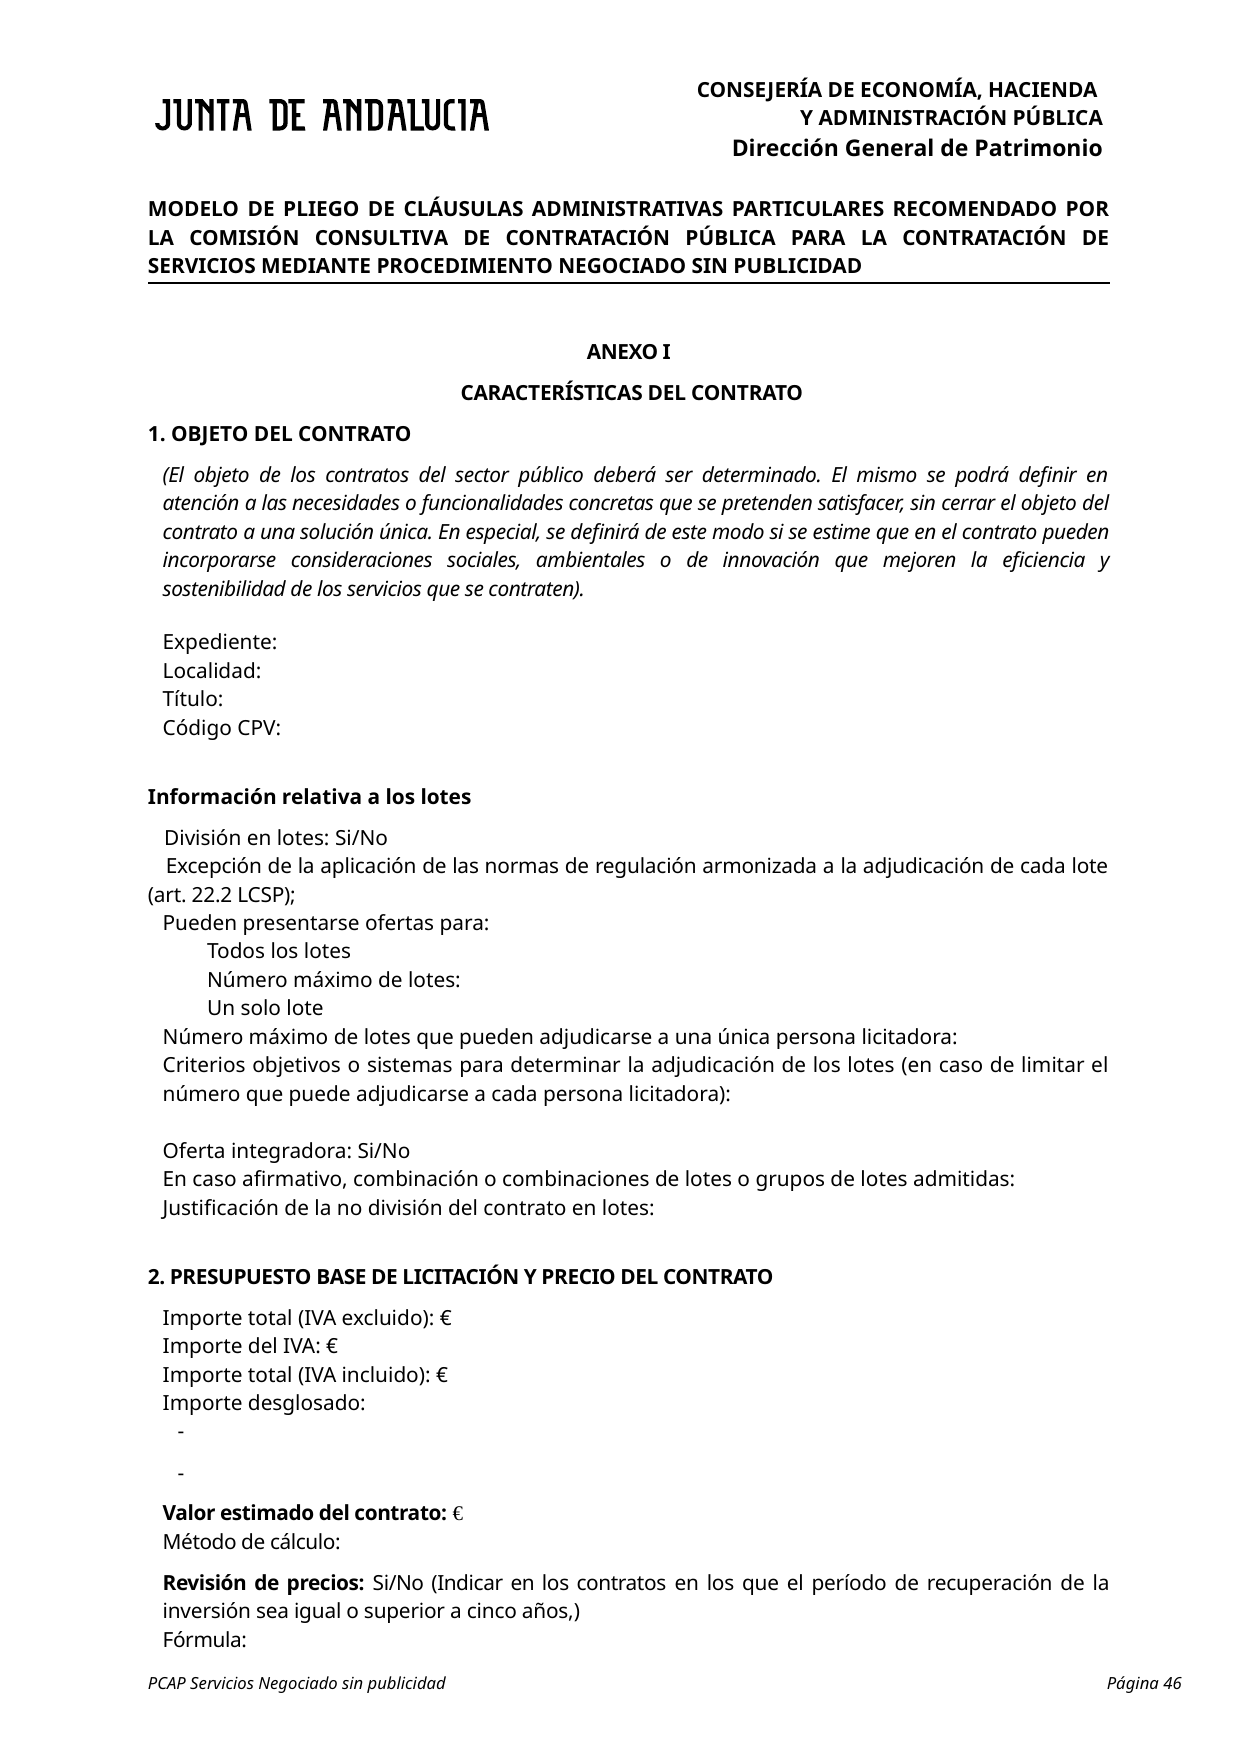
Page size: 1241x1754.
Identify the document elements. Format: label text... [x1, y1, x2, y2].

text Título: [162, 684, 1110, 713]
text 1. OBJETO DEL CONTRATO [148, 419, 1110, 448]
text Importe total (IVA excluido): € [162, 1303, 1110, 1331]
text Número máximo de lotes: [207, 965, 1110, 993]
text ANEXO I [148, 337, 1110, 366]
text En caso afirmativo, combinación o combinaciones de lotes o grupos de lotes admitidas: [162, 1164, 1110, 1193]
text Expediente: [162, 627, 1110, 656]
text Importe total (IVA incluido): € [162, 1360, 1110, 1388]
text Pueden presentarse ofertas para: [162, 908, 1110, 937]
text Código CPV: [162, 713, 1110, 741]
text Número máximo de lotes que pueden adjudicarse a una única persona licitadora: [162, 1022, 1110, 1050]
text Importe desglosado: [162, 1388, 1110, 1417]
text - [177, 1417, 1110, 1445]
text Todos los lotes [207, 937, 1110, 965]
text 2. PRESUPUESTO BASE DE LICITACIÓN Y PRECIO DEL CONTRATO [148, 1262, 1110, 1290]
text Revisión de precios: Si/No (Indicar en los contratos en los que el período de recuperación de la inversión sea igual o superior a cinco años,) [162, 1568, 1110, 1625]
text Justificación de la no división del contrato en lotes: [162, 1193, 1110, 1221]
text Localidad: [162, 656, 1110, 684]
text Fórmula: [162, 1625, 1110, 1653]
text Importe del IVA: € [162, 1331, 1110, 1360]
text CARACTERÍSTICAS DEL CONTRATO [148, 378, 1110, 407]
text Criterios objetivos o sistemas para determinar la adjudicación de los lotes (en caso de limitar el número que puede adjudicarse a cada persona licitadora): [162, 1050, 1110, 1107]
text Valor estimado del contrato: € [162, 1498, 1110, 1527]
text - [177, 1458, 1110, 1486]
text (El objeto de los contratos del sector público deberá ser determinado. El mismo se podrá definir en atención a las necesidades o funcionalidades concretas que se pretenden satisfacer, sin cerrar el objeto del contrato a una solución única. En especial, se definirá de este modo si se estime que en el contrato pueden incorporarse consideraciones sociales, ambientales o de innovación que mejoren la eficiencia y sostenibilidad de los servicios que se contraten). [162, 460, 1110, 602]
text Oferta integradora: Si/No [162, 1136, 1110, 1164]
text Información relativa a los lotes [148, 782, 1110, 810]
text Excepción de la aplicación de las normas de regulación armonizada a la adjudicación de cada lote (art. 22.2 LCSP); [148, 851, 1110, 908]
text Un solo lote [207, 993, 1110, 1022]
text MODELO DE PLIEGO DE CLÁUSULAS ADMINISTRATIVAS PARTICULARES RECOMENDADO POR LA COMISIÓN CONSULTIVA DE CONTRATACIÓN PÚBLICA PARA LA CONTRATACIÓN DE SERVICIOS MEDIANTE PROCEDIMIENTO NEGOCIADO SIN PUBLICIDAD [148, 194, 1110, 282]
text Método de cálculo: [162, 1527, 1110, 1555]
text División en lotes: Si/No [148, 823, 1110, 851]
